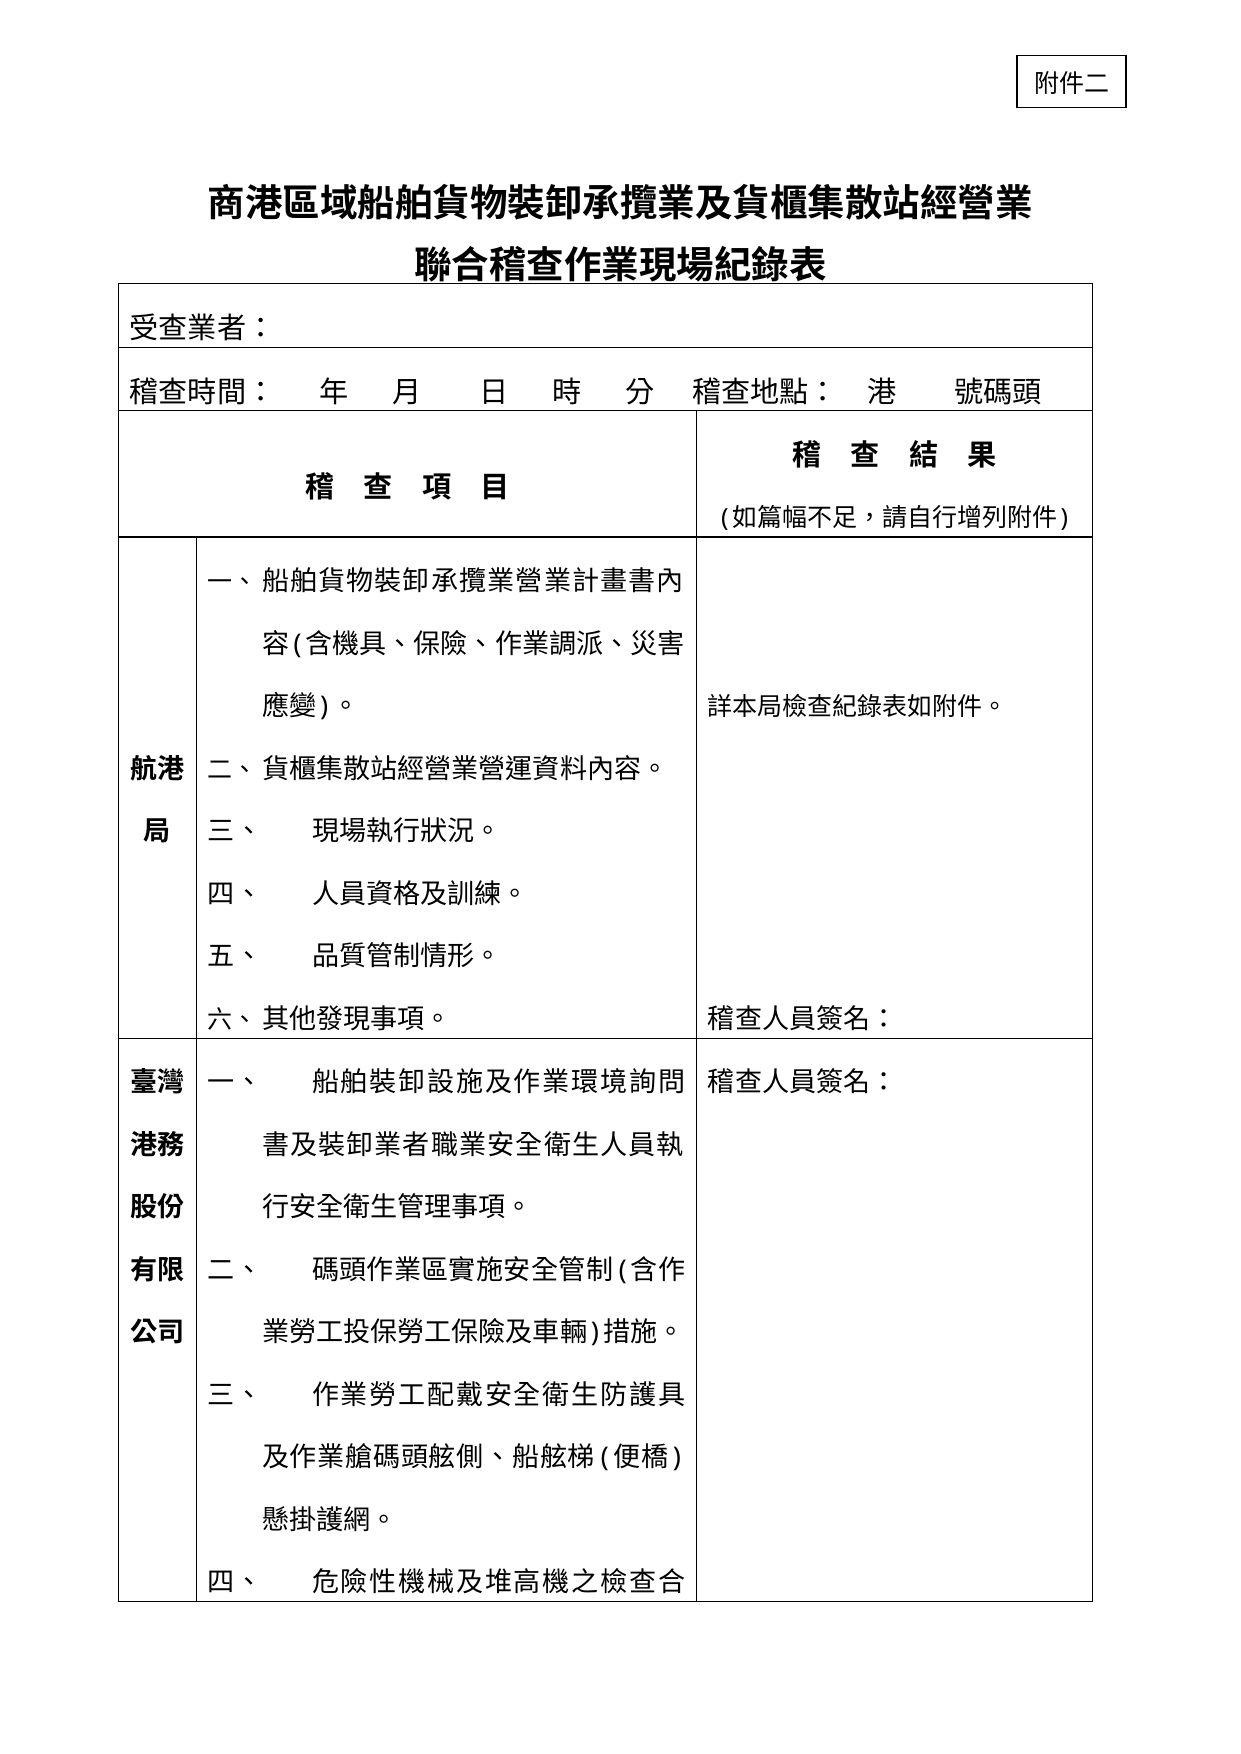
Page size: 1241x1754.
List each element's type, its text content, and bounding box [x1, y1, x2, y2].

table_cell 臺灣港務股份有限公司 [119, 1039, 196, 1601]
table_cell 航港局 [119, 538, 196, 1037]
text [1018, 56, 1125, 107]
table_cell 船舶貨物裝卸承攬業營業計畫書內容(含機具、保險、作業調派、災害應變)。 貨櫃集散站經營業營運資料內容。 現場執行狀況。 人員資格及訓練。 品質管制情形。 其他發現事項。 [197, 538, 696, 1037]
table_cell 稽查人員簽名： [697, 1039, 1092, 1601]
text 商港區域船舶貨物裝卸承攬業及貨櫃集散站經營業 [118, 96, 1122, 221]
table_cell 稽查時間： 年 月 日 時 分 稽查地點： 港 號碼頭 [119, 348, 1092, 410]
text 聯合稽查作業現場紀錄表 [118, 221, 1122, 283]
table_cell 詳本局檢查紀錄表如附件。 稽查人員簽名： [697, 538, 1092, 1037]
table_header 受查業者： [119, 284, 1092, 347]
table_cell 稽 查 結 果 (如篇幅不足，請自行增列附件) [697, 411, 1092, 536]
table_cell 船舶裝卸設施及作業環境詢問書及裝卸業者職業安全衛生人員執行安全衛生管理事項。 碼頭作業區實施安全管制(含作業勞工投保勞工保險及車輛)措施。 作業勞工配戴安全衛生防護具及作業艙碼頭舷側、船舷梯(便橋)懸掛護網。 危險性機械及堆高機之檢查合格證及人員操作證照。 災害應變計畫及現場救護通報方式。 其他_________________ [197, 1039, 696, 1601]
table_cell 稽 查 項 目 [119, 411, 696, 536]
text 附件二 [1033, 64, 1110, 99]
